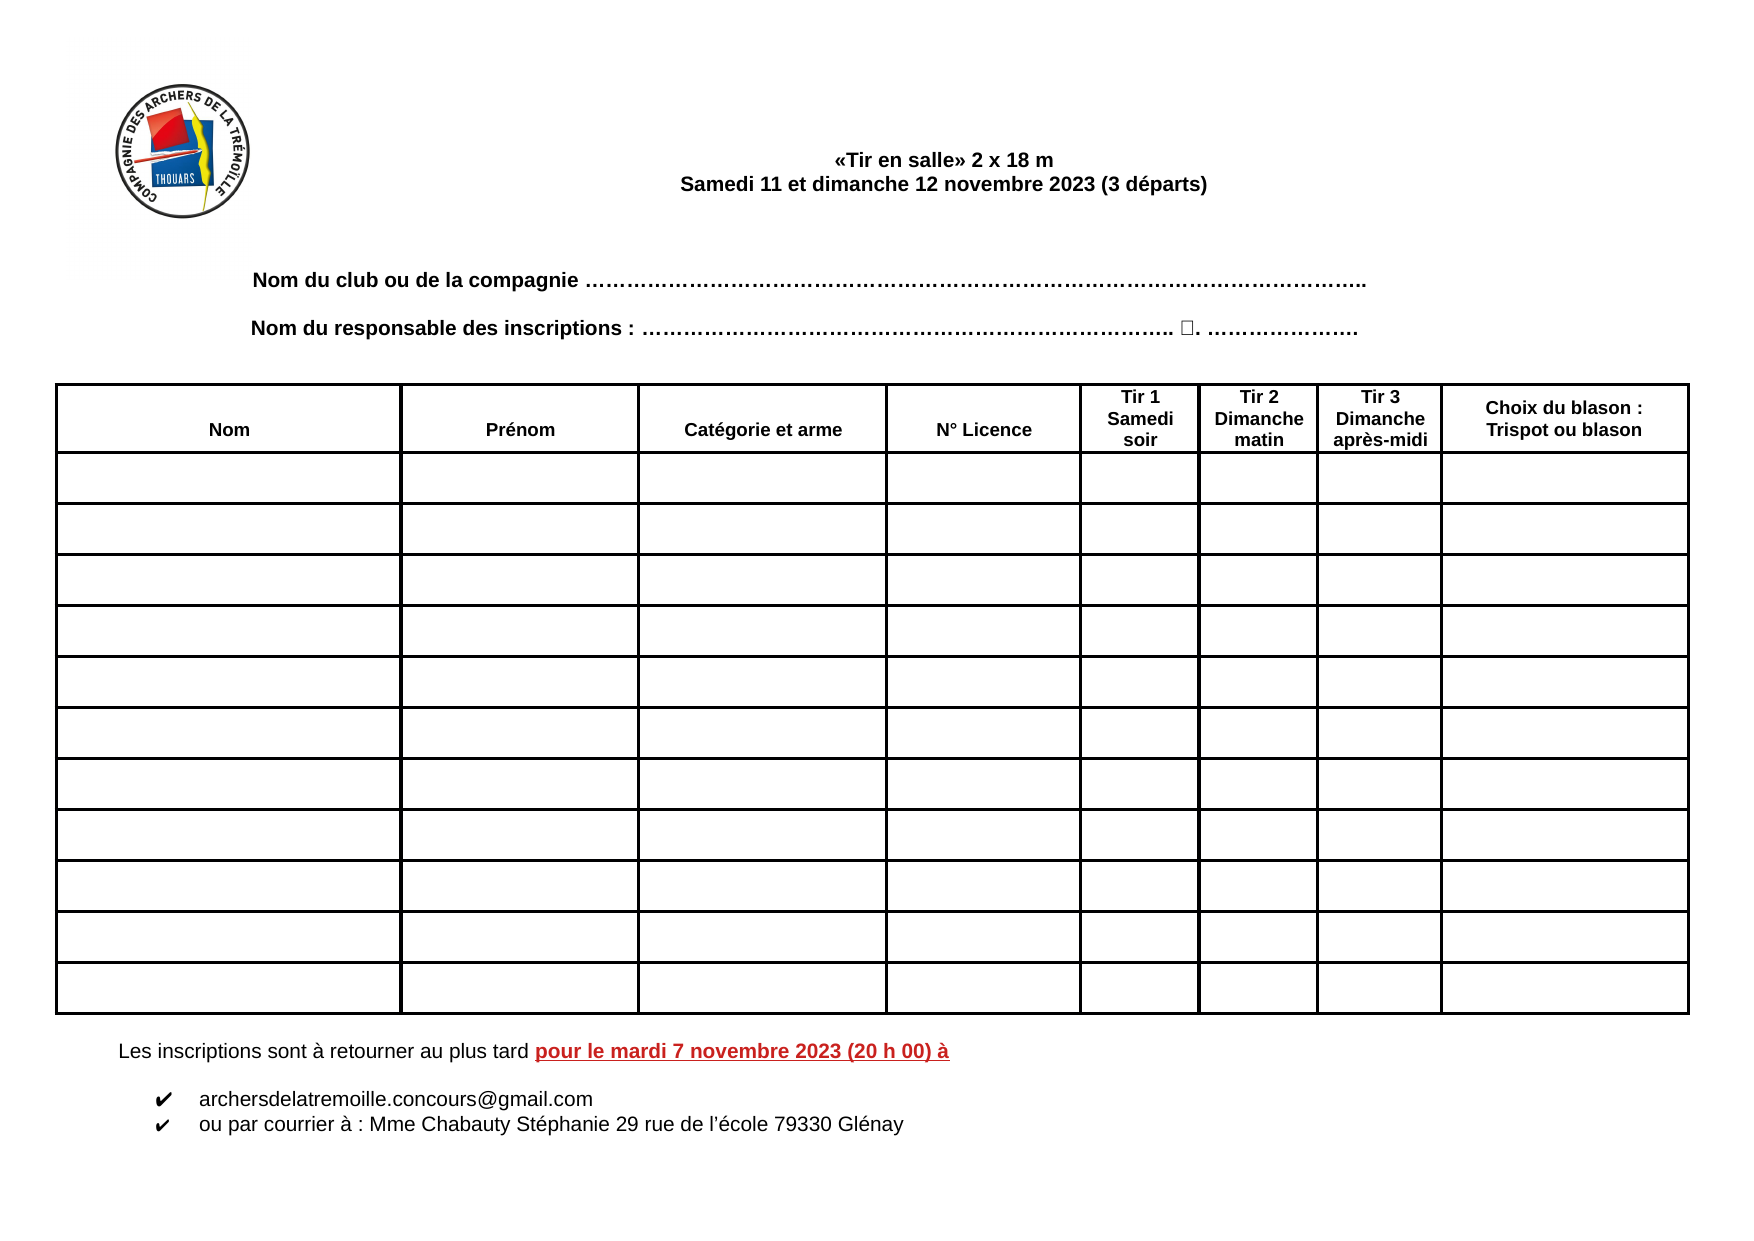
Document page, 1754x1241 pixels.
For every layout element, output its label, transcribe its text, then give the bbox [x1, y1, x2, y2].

table_cell [58, 454, 399, 502]
table_cell [403, 607, 637, 655]
text Nom du club ou de la compagnie ………………………………………………………………………………………………….. [118, 268, 1636, 292]
table_cell [640, 454, 885, 502]
table_cell [403, 709, 637, 757]
table_cell [1201, 862, 1316, 910]
table_cell [888, 913, 1079, 961]
table_cell [58, 862, 399, 910]
table_cell [1082, 454, 1197, 502]
table_cell [1319, 607, 1440, 655]
table_cell [1201, 760, 1316, 808]
table_cell [888, 760, 1079, 808]
table_header Prénom [403, 386, 637, 451]
picture [65, 37, 253, 280]
table_header Choix du blason : Trispot ou blason [1443, 386, 1687, 451]
table_cell [403, 862, 637, 910]
table_header Tir 2 Dimanche matin [1201, 386, 1316, 451]
table_cell [1319, 964, 1440, 1012]
list archersdelatremoille.concours@gmail.com [156, 1087, 1636, 1112]
table_header N° Licence [888, 386, 1079, 451]
table_cell [1082, 709, 1197, 757]
table_cell [1319, 913, 1440, 961]
table_cell [1319, 811, 1440, 859]
table_cell [1082, 811, 1197, 859]
table_cell [1082, 556, 1197, 604]
table_cell [1201, 811, 1316, 859]
table_cell [1443, 913, 1687, 961]
table_cell [1443, 760, 1687, 808]
table_cell [1319, 556, 1440, 604]
table_cell [1443, 709, 1687, 757]
table_cell [640, 760, 885, 808]
table_cell [1201, 658, 1316, 706]
table_cell [403, 760, 637, 808]
table_cell [888, 964, 1079, 1012]
table_cell [888, 811, 1079, 859]
table_cell [640, 709, 885, 757]
table_cell [1443, 658, 1687, 706]
table_header Tir 1 Samedi soir [1082, 386, 1197, 451]
table_cell [1082, 862, 1197, 910]
table_cell [640, 556, 885, 604]
table_cell [1082, 913, 1197, 961]
table_header Tir 3 Dimanche après-midi [1319, 386, 1440, 451]
table_cell [58, 913, 399, 961]
table_cell [1443, 556, 1687, 604]
table_cell [403, 556, 637, 604]
table_header Nom [58, 386, 399, 451]
table_cell [888, 709, 1079, 757]
table_cell [888, 607, 1079, 655]
table_cell [58, 709, 399, 757]
table_cell [1082, 760, 1197, 808]
table_cell [403, 454, 637, 502]
table_cell [58, 607, 399, 655]
table_cell [1443, 607, 1687, 655]
text Samedi 11 et dimanche 12 novembre 2023 (3 départs) [253, 172, 1636, 196]
table_cell [1201, 913, 1316, 961]
table_cell [640, 658, 885, 706]
table_cell [888, 505, 1079, 553]
table_cell [58, 658, 399, 706]
table_cell [640, 913, 885, 961]
table_cell [888, 556, 1079, 604]
table_cell [888, 862, 1079, 910]
table_cell [1082, 505, 1197, 553]
table_cell [1319, 658, 1440, 706]
table_cell [1201, 607, 1316, 655]
table_cell [58, 760, 399, 808]
table_cell [403, 964, 637, 1012]
table_cell [640, 607, 885, 655]
table_cell [1319, 862, 1440, 910]
table_cell [58, 811, 399, 859]
list ou par courrier à : Mme Chabauty Stéphanie 29 rue de l’école 79330 Glénay [156, 1112, 1636, 1136]
table_cell [403, 913, 637, 961]
text Les inscriptions sont à retourner au plus tard pour le mardi 7 novembre 2023 (20 h 00) à [118, 1039, 1636, 1063]
table_cell [1319, 505, 1440, 553]
table_cell [1201, 556, 1316, 604]
text Nom du responsable des inscriptions : ………………………………………………………………….. . …………………. [118, 316, 1636, 340]
table_cell [1201, 709, 1316, 757]
table_cell [1082, 964, 1197, 1012]
table_cell [640, 964, 885, 1012]
table_cell [888, 454, 1079, 502]
table_cell [1082, 658, 1197, 706]
table_cell [403, 658, 637, 706]
table_cell [1443, 505, 1687, 553]
table_cell [1443, 454, 1687, 502]
table_cell [1443, 811, 1687, 859]
table_cell [1201, 454, 1316, 502]
table_cell [640, 811, 885, 859]
text «Tir en salle» 2 x 18 m [253, 148, 1636, 172]
table_cell [1319, 709, 1440, 757]
table_cell [888, 658, 1079, 706]
table_cell [1319, 454, 1440, 502]
table_cell [640, 505, 885, 553]
table_cell [1201, 505, 1316, 553]
table_cell [1082, 607, 1197, 655]
table_cell [403, 811, 637, 859]
table_cell [1201, 964, 1316, 1012]
table_cell [1443, 862, 1687, 910]
table_cell [640, 862, 885, 910]
table_cell [58, 505, 399, 553]
table_cell [403, 505, 637, 553]
table_header Catégorie et arme [640, 386, 885, 451]
table_cell [1443, 964, 1687, 1012]
table_cell [58, 964, 399, 1012]
table_cell [58, 556, 399, 604]
table_cell [1319, 760, 1440, 808]
